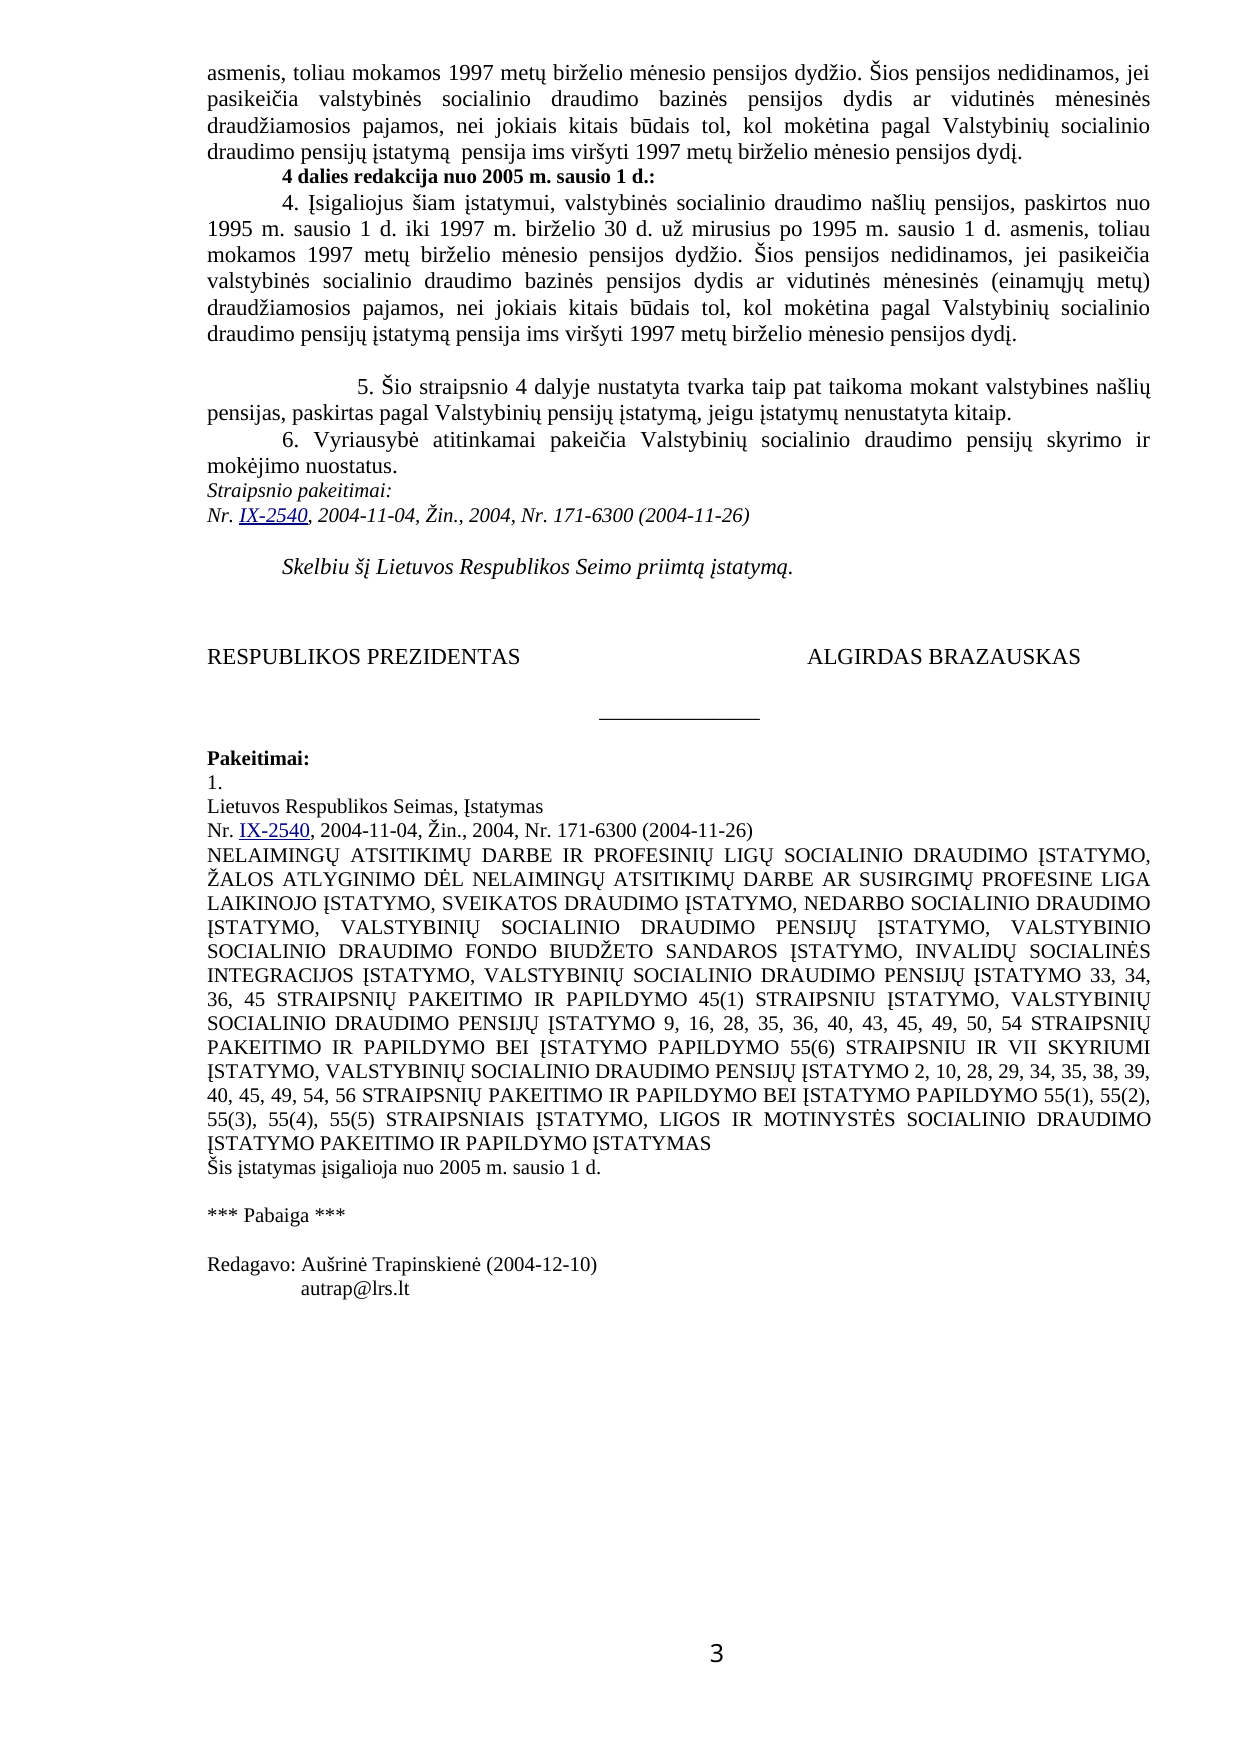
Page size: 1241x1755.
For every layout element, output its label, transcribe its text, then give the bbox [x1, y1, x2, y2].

text Pakeitimai: [207, 746, 1152, 770]
text Nr. IX-2540, 2004-11-04, Žin., 2004, Nr. 171-6300 (2004-11-26) [207, 818, 1152, 842]
text Redagavo: Aušrinė Trapinskienė (2004-12-10) [207, 1252, 1152, 1276]
text 6. Vyriausybė atitinkamai pakeičia Valstybinių socialinio draudimo pensijų skyrimo ir mokėjimo nuostatus. [207, 426, 1152, 478]
text NELAIMINGŲ ATSITIKIMŲ DARBE IR PROFESINIŲ LIGŲ SOCIALINIO DRAUDIMO ĮSTATYMO, ŽALOS ATLYGINIMO DĖL NELAIMINGŲ ATSITIKIMŲ DARBE AR SUSIRGIMŲ PROFESINE LIGA LAIKINOJO ĮSTATYMO, SVEIKATOS DRAUDIMO ĮSTATYMO, NEDARBO SOCIALINIO DRAUDIMO ĮSTATYMO, VALSTYBINIŲ SOCIALINIO DRAUDIMO PENSIJŲ ĮSTATYMO, VALSTYBINIO SOCIALINIO DRAUDIMO FONDO BIUDŽETO SANDAROS ĮSTATYMO, INVALIDŲ SOCIALINĖS INTEGRACIJOS ĮSTATYMO, VALSTYBINIŲ SOCIALINIO DRAUDIMO PENSIJŲ ĮSTATYMO 33, 34, 36, 45 STRAIPSNIŲ PAKEITIMO IR PAPILDYMO 45(1) STRAIPSNIU ĮSTATYMO, VALSTYBINIŲ SOCIALINIO DRAUDIMO PENSIJŲ ĮSTATYMO 9, 16, 28, 35, 36, 40, 43, 45, 49, 50, 54 STRAIPSNIŲ PAKEITIMO IR PAPILDYMO BEI ĮSTATYMO PAPILDYMO 55(6) STRAIPSNIU IR VII SKYRIUMI ĮSTATYMO, VALSTYBINIŲ SOCIALINIO DRAUDIMO PENSIJŲ ĮSTATYMO 2, 10, 28, 29, 34, 35, 38, 39, 40, 45, 49, 54, 56 STRAIPSNIŲ PAKEITIMO IR PAPILDYMO BEI ĮSTATYMO PAPILDYMO 55(1), 55(2), 55(3), 55(4), 55(5) STRAIPSNIAIS ĮSTATYMO, LIGOS IR MOTINYSTĖS SOCIALINIO DRAUDIMO ĮSTATYMO PAKEITIMO IR PAPILDYMO ĮSTATYMAS [207, 842, 1152, 1155]
text ______________ [207, 696, 1152, 722]
text Šis įstatymas įsigalioja nuo 2005 m. sausio 1 d. [207, 1155, 1152, 1179]
text Lietuvos Respublikos Seimas, Įstatymas [207, 794, 1152, 818]
text Nr. IX-2540, 2004-11-04, Žin., 2004, Nr. 171-6300 (2004-11-26) [207, 502, 1152, 527]
text 5. Šio straipsnio 4 dalyje nustatyta tvarka taip pat taikoma mokant valstybines našlių pensijas, paskirtas pagal Valstybinių pensijų įstatymą, jeigu įstatymų nenustatyta kitaip. [207, 373, 1152, 426]
text *** Pabaiga *** [207, 1203, 1152, 1227]
text Straipsnio pakeitimai: [207, 478, 1152, 502]
text 4 dalies redakcija nuo 2005 m. sausio 1 d.: [207, 164, 1152, 188]
text 1. [207, 770, 1152, 794]
text autrap@lrs.lt [207, 1276, 1152, 1300]
text Skelbiu šį Lietuvos Respublikos Seimo priimtą įstatymą. [207, 553, 1152, 579]
text 4. Įsigaliojus šiam įstatymui, valstybinės socialinio draudimo našlių pensijos, paskirtos nuo 1995 m. sausio 1 d. iki 1997 m. birželio 30 d. už mirusius po 1995 m. sausio 1 d. asmenis, toliau mokamos 1997 metų birželio mėnesio pensijos dydžio. Šios pensijos nedidinamos, jei pasikeičia valstybinės socialinio draudimo bazinės pensijos dydis ar vidutinės mėnesinės (einamųjų metų) draudžiamosios pajamos, nei jokiais kitais būdais tol, kol mokėtina pagal Valstybinių socialinio draudimo pensijų įstatymą pensija ims viršyti 1997 metų birželio mėnesio pensijos dydį. [207, 188, 1152, 347]
text asmenis, toliau mokamos 1997 metų birželio mėnesio pensijos dydžio. Šios pensijos nedidinamos, jei pasikeičia valstybinės socialinio draudimo bazinės pensijos dydis ar vidutinės mėnesinės draudžiamosios pajamos, nei jokiais kitais būdais tol, kol mokėtina pagal Valstybinių socialinio draudimo pensijų įstatymą pensija ims viršyti 1997 metų birželio mėnesio pensijos dydį. [207, 59, 1152, 164]
text RESPUBLIKOS PREZIDENTAS ALGIRDAS BRAZAUSKAS [207, 643, 1152, 669]
